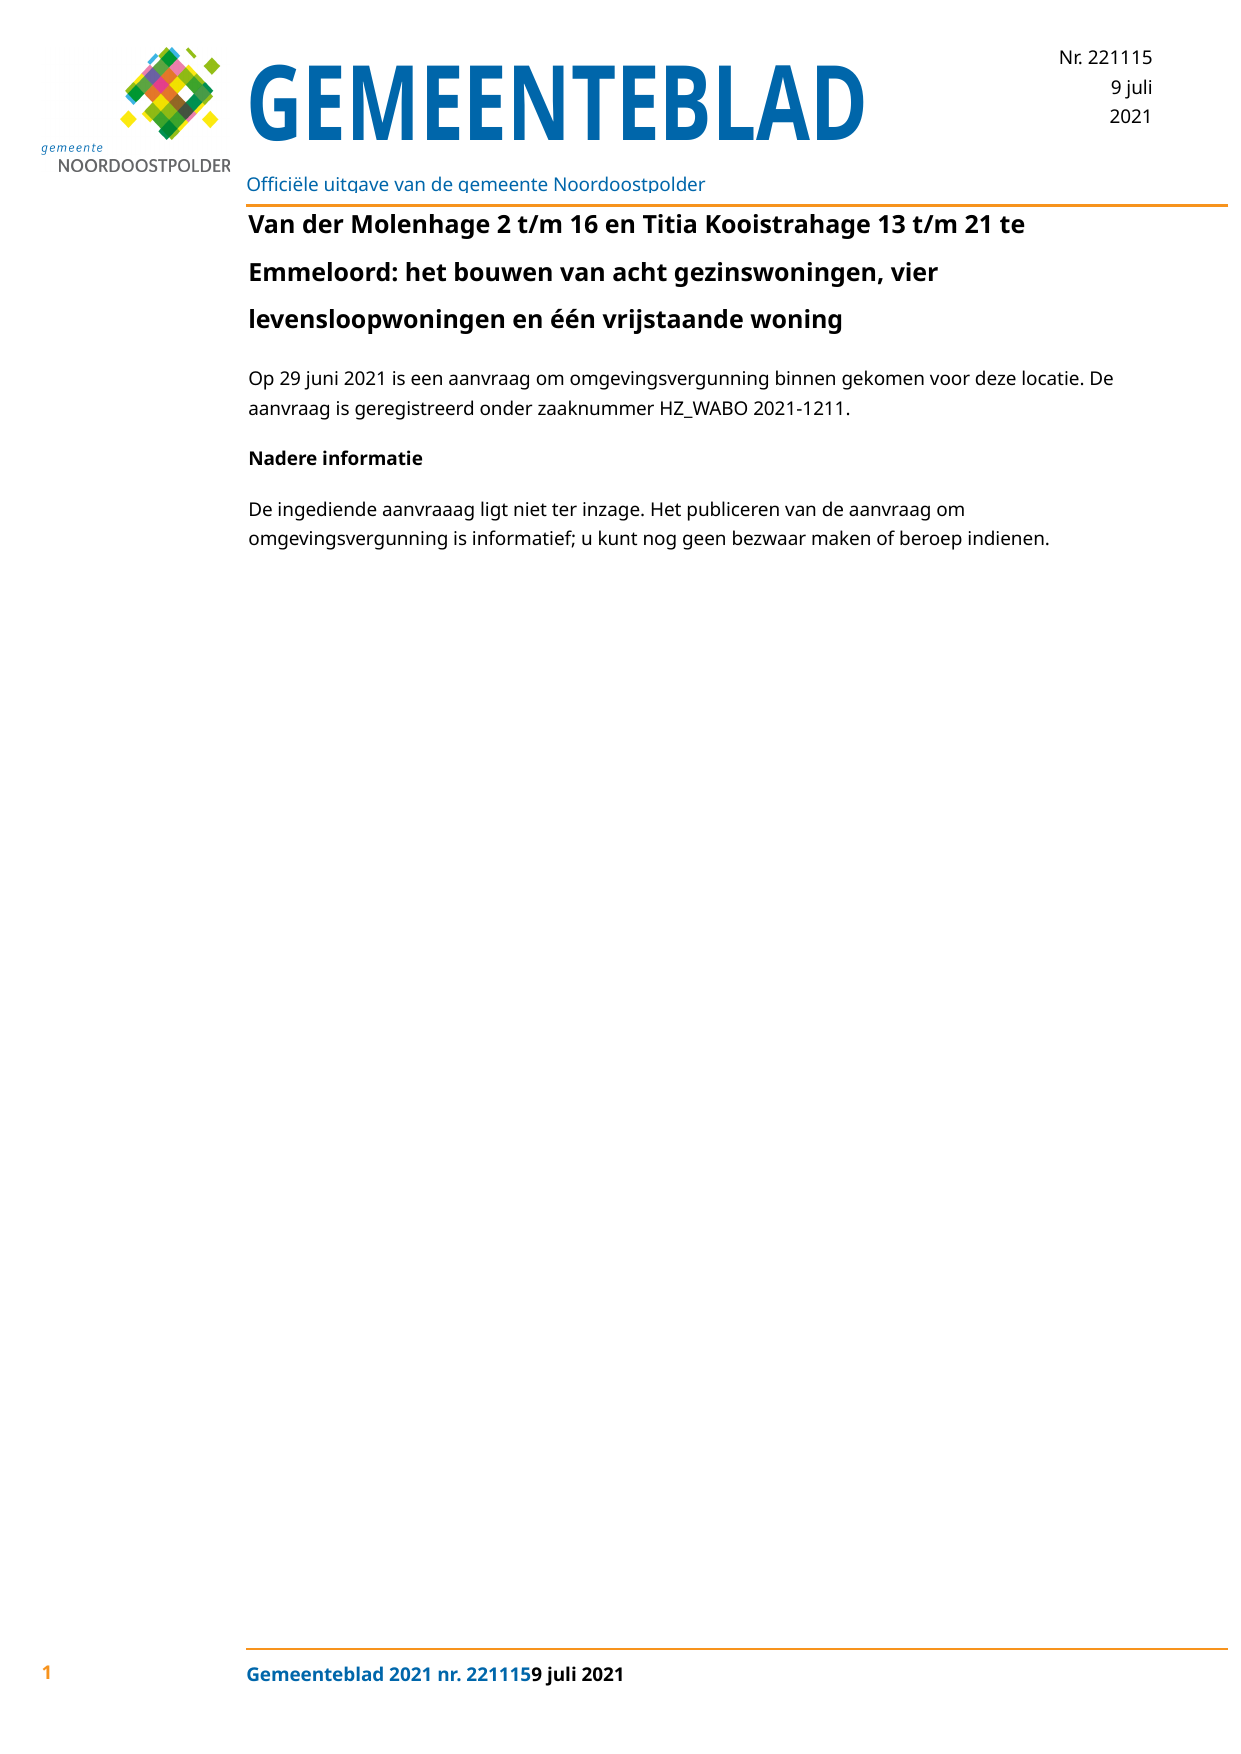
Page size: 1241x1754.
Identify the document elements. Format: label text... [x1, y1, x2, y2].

text Van der Molenhage 2 t/m 16 en Titia Kooistrahage 13 t/m 21 te Emmeloord: het bouwen van acht gezinswoningen, vier levensloopwoningen en één vrijstaande woning [248, 207, 1152, 336]
text Op 29 juni 2021 is een aanvraag om omgevingsvergunning binnen gekomen voor deze locatie. De aanvraag is geregistreerd onder zaaknummer HZ_WABO 2021-1211. [248, 366, 1152, 421]
picture [41, 47, 231, 172]
text Nadere informatie [248, 446, 1152, 471]
text De ingediende aanvraaag ligt niet ter inzage. Het publiceren van de aanvraag om omgevingsvergunning is informatief; u kunt nog geen bezwaar maken of beroep indienen. [248, 496, 1152, 551]
